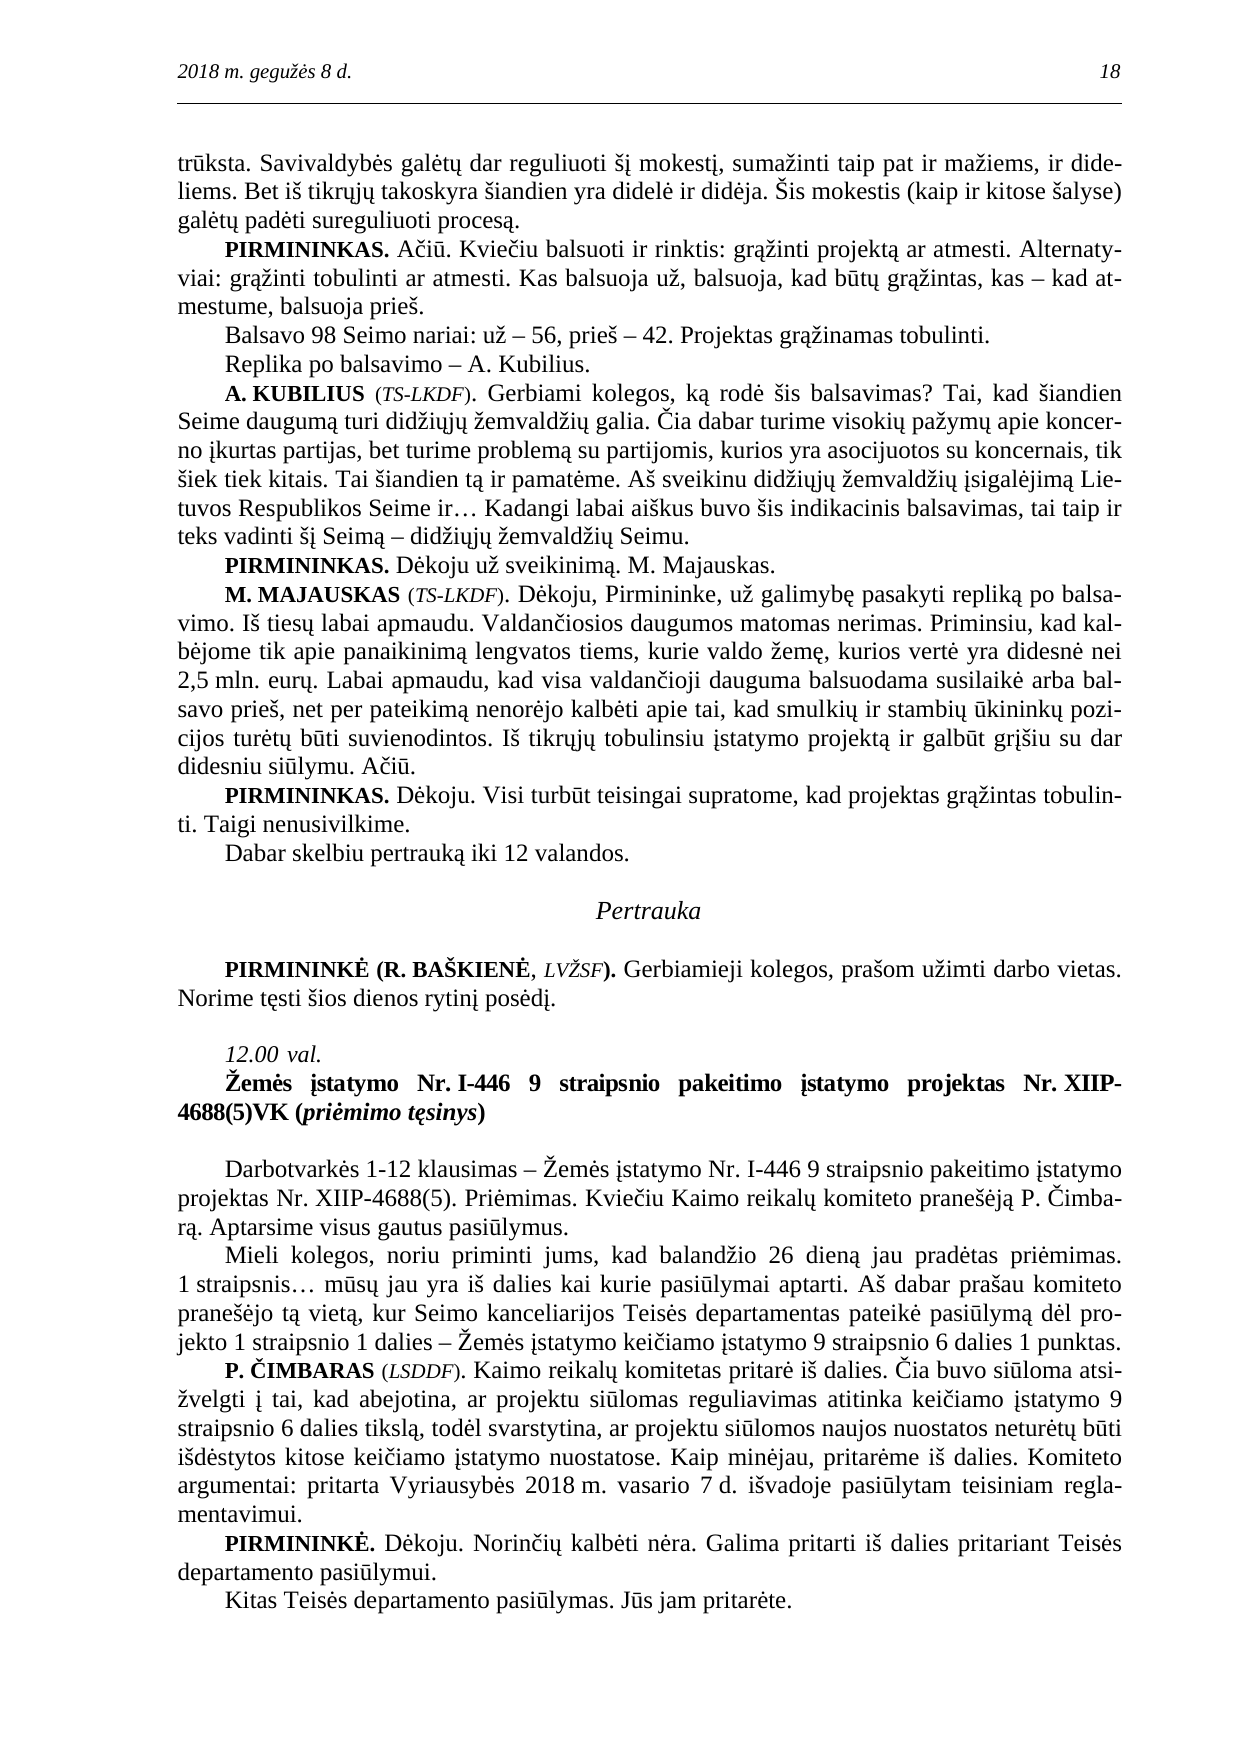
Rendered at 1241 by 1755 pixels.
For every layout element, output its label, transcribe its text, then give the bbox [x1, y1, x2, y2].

text trūks­ta. Sa­vi­val­dy­bės ga­lė­tų dar re­gu­liuo­ti šį mo­kes­tį, su­ma­žin­ti taip pat ir ma­žiems, ir di­de­liems. Bet iš tik­rų­jų ta­ko­skyra šian­dien yra di­de­lė ir di­dė­ja. Šis mo­kes­tis (kaip ir ki­to­se ša­ly­se) ga­lė­tų pa­dė­ti su­re­gu­liuo­ti pro­ce­są. [177, 148, 1122, 234]
text PIRMININKAS. Ačiū. Kvie­čiu bal­suo­ti ir rink­tis: grą­žin­ti pro­jek­tą ar at­mes­ti. Al­ter­na­ty­viai: grą­žin­ti to­bu­lin­ti ar at­mes­ti. Kas bal­suo­ja už, bal­suo­ja, kad bū­tų grą­žin­tas, kas – kad at­mes­tu­me, bal­suo­ja prieš. [177, 234, 1122, 320]
text Ki­tas Tei­sės de­par­ta­men­to pa­siū­ly­mas. Jūs jam pri­ta­rė­te. [177, 1585, 1122, 1614]
text 12.00 val. [224, 1040, 1122, 1068]
text Re­pli­ka po bal­sa­vi­mo – A. Ku­bi­lius. [177, 349, 1122, 378]
text Bal­sa­vo 98 Sei­mo na­riai: už – 56, prieš – 42. Pro­jek­tas grą­ži­na­mas to­bu­lin­ti. [177, 320, 1122, 349]
text M. MAJAUSKAS (TS-LKDF). Dė­ko­ju, Pir­mi­nin­ke, už ga­li­my­bę pa­sa­ky­ti re­pli­ką po bal­sa­vi­mo. Iš tie­sų la­bai ap­mau­du. Val­dan­čio­sios dau­gu­mos ma­to­mas ne­ri­mas. Pri­min­siu, kad kal­bė­jo­me tik apie pa­nai­ki­ni­mą leng­va­tos tiems, ku­rie val­do že­mę, ku­rios ver­tė yra di­des­nė nei 2,5 mln. eu­rų. La­bai ap­mau­du, kad vi­sa val­dan­čio­ji dau­gu­ma bal­suo­da­ma su­si­lai­kė ar­ba bal­sa­vo prieš, net per pa­tei­ki­mą ne­no­rė­jo kal­bė­ti apie tai, kad smul­kių ir stam­bių ūki­nin­kų po­zi­ci­jos tu­rė­tų bū­ti su­vie­no­din­tos. Iš tik­rų­jų to­bu­lin­siu įsta­ty­mo pro­jek­tą ir gal­būt grį­šiu su dar di­des­niu siū­ly­mu. Ačiū. [177, 579, 1122, 780]
text PIRMININKĖ (R. BAŠKIENĖ, LVŽSF). Ger­bia­mie­ji ko­le­gos, pra­šom už­im­ti dar­bo vie­tas. No­ri­me tęs­ti šios die­nos ry­ti­nį po­sė­dį. [177, 954, 1122, 1011]
text P. ČIMBARAS (LSDDF). Kai­mo rei­ka­lų ko­mi­te­tas pri­ta­rė iš da­lies. Čia bu­vo siū­lo­ma at­si­žvelg­ti į tai, kad abe­jo­ti­na, ar pro­jek­tu siū­lo­mas re­gu­lia­vi­mas ati­tin­ka kei­čia­mo įsta­ty­mo 9 straips­nio 6 da­lies tiks­lą, to­dėl svars­ty­ti­na, ar pro­jek­tu siū­lo­mos nau­jos nuo­sta­tos ne­tu­rė­tų bū­ti iš­dės­ty­tos ki­to­se kei­čia­mo įsta­ty­mo nuo­sta­to­se. Kaip mi­nė­jau, pri­ta­rė­me iš da­lies. Ko­mi­te­to ar­gu­men­tai: pri­tar­ta Vy­riau­sy­bės 2018 m. va­sa­rio 7 d. iš­va­do­je pa­siū­ly­tam tei­si­niam reg­la­men­ta­vi­mui. [177, 1355, 1122, 1528]
text Per­trau­ka [177, 895, 1122, 925]
text PIRMININKAS. Dė­ko­ju. Vi­si tur­būt tei­sin­gai su­pra­to­me, kad pro­jek­tas grą­žin­tas to­bu­lin­ti. Tai­gi ne­nu­si­vil­ki­me. [177, 780, 1122, 838]
text Da­bar skel­biu per­trau­ką iki 12 va­lan­dos. [177, 838, 1122, 866]
text Mie­li ko­le­gos, no­riu pri­min­ti jums, kad ba­lan­džio 26 die­ną jau pra­dė­tas pri­ėmi­mas. 1 straips­nis… mū­sų jau yra iš da­lies kai ku­rie pa­siū­ly­mai ap­tar­ti. Aš da­bar pra­šau ko­mi­te­to pra­ne­šė­jo tą vie­tą, kur Sei­mo kan­ce­lia­ri­jos Tei­sės de­par­ta­men­tas pa­tei­kė pa­siū­ly­mą dėl pro­jek­to 1 straips­nio 1 da­lies – Že­mės įsta­ty­mo kei­čia­mo įsta­ty­mo 9 straips­nio 6 da­lies 1 punk­tas. [177, 1240, 1122, 1355]
text Že­mės įsta­ty­mo Nr. I-446 9 straips­nio pa­kei­ti­mo įsta­ty­mo pro­jek­tas Nr. XIIP-4688(5)VK (pri­ėmi­mo tę­si­nys) [177, 1068, 1122, 1125]
text PIRMININKĖ. Dė­ko­ju. No­rin­čių kal­bė­ti nė­ra. Ga­li­ma pri­tar­ti iš da­lies pri­ta­riant Tei­sės de­par­ta­men­to pa­siū­ly­mui. [177, 1528, 1122, 1585]
text Dar­bo­tvarkės 1-12 klau­si­mas – Že­mės įsta­ty­mo Nr. I-446 9 straips­nio pa­kei­ti­mo įsta­ty­mo pro­jek­tas Nr. XIIP-4688(5). Pri­ėmi­mas. Kvie­čiu Kai­mo rei­ka­lų ko­mi­te­to pra­ne­šė­ją P. Čim­ba­rą. Ap­tar­si­me vi­sus gau­tus pa­siū­ly­mus. [177, 1154, 1122, 1240]
text PIRMININKAS. Dė­ko­ju už svei­ki­ni­mą. M. Ma­jaus­kas. [177, 550, 1122, 579]
text A. KUBILIUS (TS-LKDF). Ger­bia­mi ko­le­gos, ką ro­dė šis bal­sa­vi­mas? Tai, kad šian­dien Sei­me dau­gu­mą tu­ri di­džių­jų žem­val­džių ga­lia. Čia da­bar tu­ri­me vi­so­kių pa­žy­mų apie kon­cer­no įkur­tas par­ti­jas, bet tu­ri­me pro­ble­mą su par­ti­jo­mis, ku­rios yra aso­ci­juo­tos su kon­cer­nais, tik šiek tiek ki­tais. Tai šian­dien tą ir pa­ma­tė­me. Aš svei­ki­nu di­džių­jų žem­val­džių įsi­ga­lė­ji­mą Lie­tu­vos Res­pub­li­kos Sei­me ir… Ka­dan­gi la­bai aiš­kus bu­vo šis in­di­ka­ci­nis bal­sa­vi­mas, tai taip ir teks va­din­ti šį Sei­mą – di­džių­jų žem­val­džių Sei­mu. [177, 378, 1122, 550]
